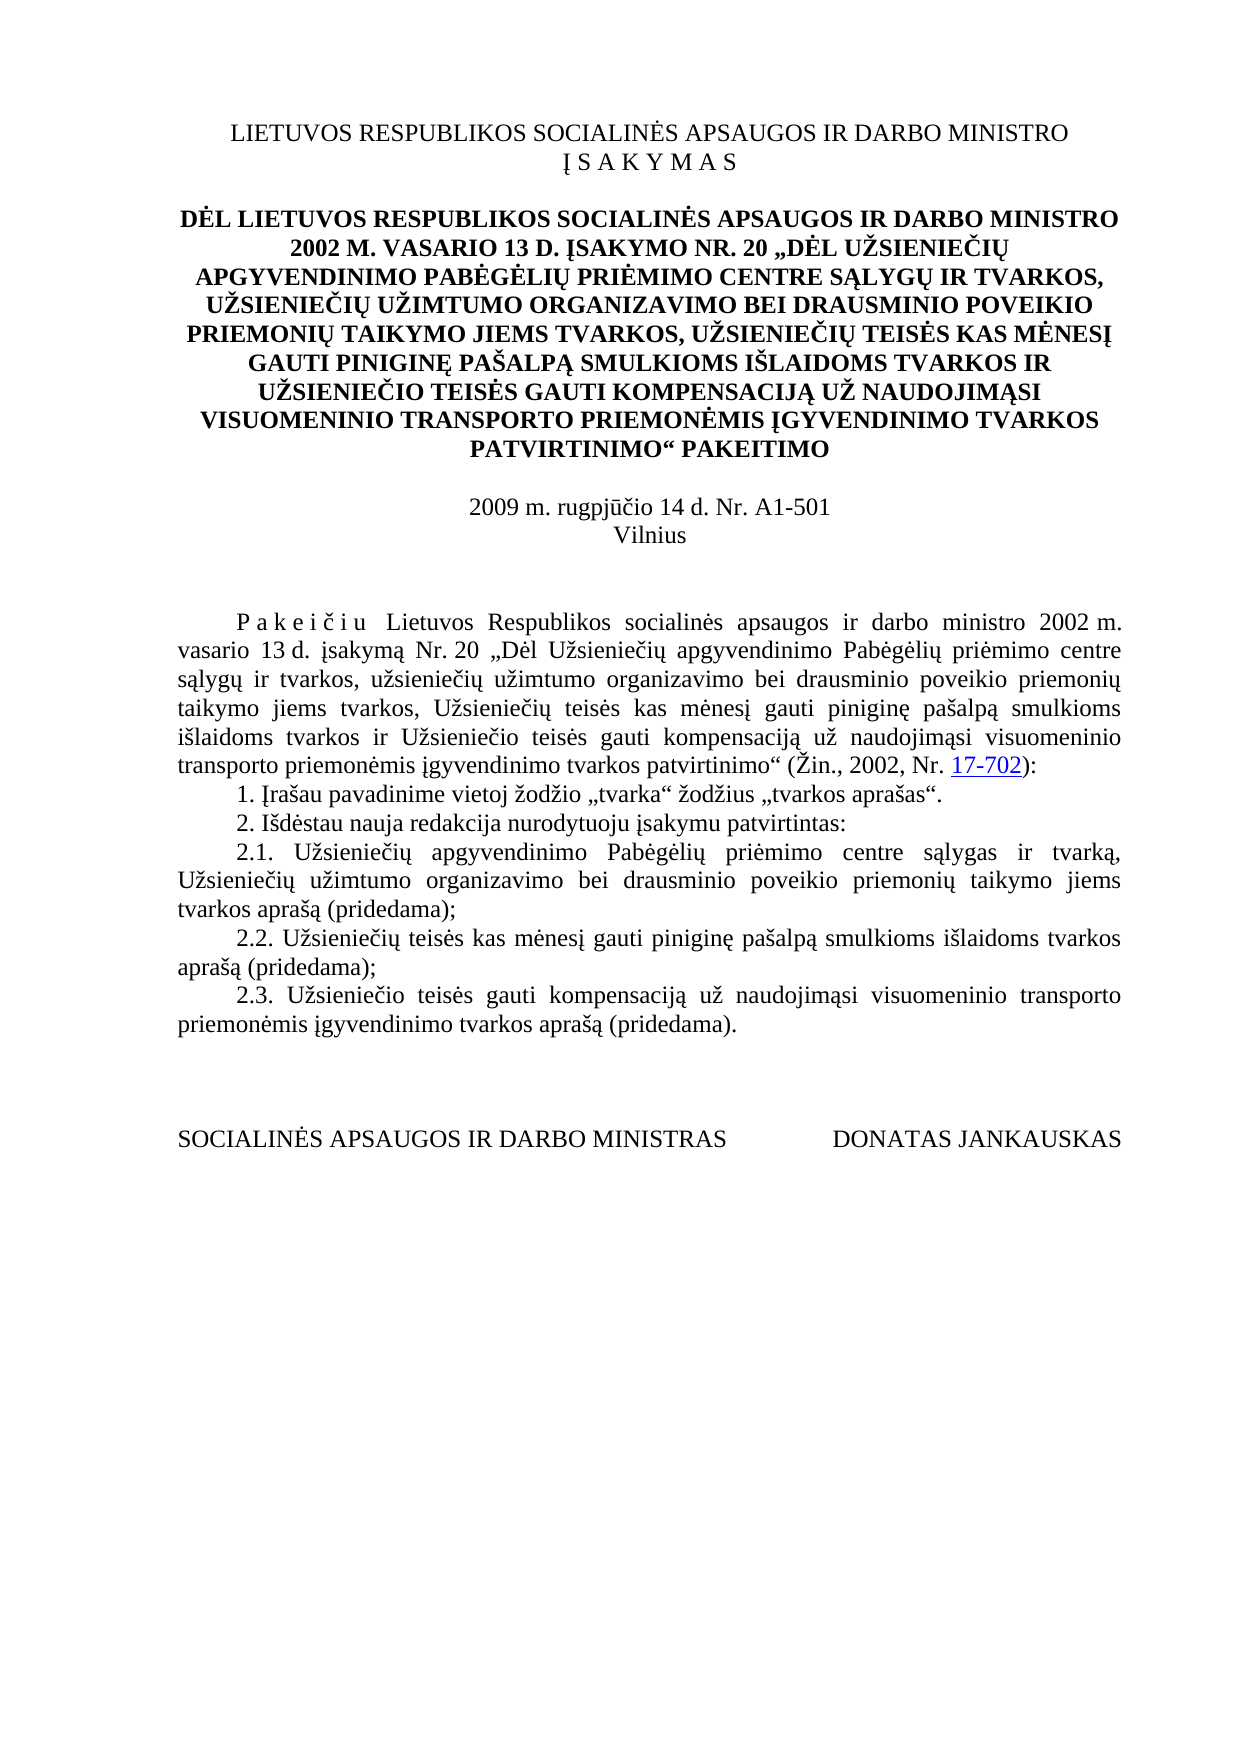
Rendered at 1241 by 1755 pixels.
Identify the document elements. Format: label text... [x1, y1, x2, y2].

text LIETUVOS RESPUBLIKOS SOCIALINĖS APSAUGOS IR DARBO MINISTRO [177, 118, 1122, 147]
text Socialinės apsaugos ir darbo ministras Donatas Jankauskas [177, 1124, 1122, 1153]
text ĮSAKYMAS [177, 147, 1122, 176]
text 2. Išdėstau nauja redakcija nurodytuoju įsakymu patvirtintas: [177, 808, 1122, 837]
text Vilnius [177, 521, 1122, 549]
text 2.1. Užsieniečių apgyvendinimo Pabėgėlių priėmimo centre sąlygas ir tvarką, užsieniečių užimtumo organizavimo bei drausminio poveikio priemonių taikymo jiems tvarkos aprašą (pridedama); [177, 837, 1122, 923]
text 2.3. Užsieniečio teisės gauti kompensaciją už naudojimąsi visuomeninio transporto priemonėmis įgyvendinimo tvarkos aprašą (pridedama). [177, 981, 1122, 1038]
text Pakeičiu Lietuvos Respublikos socialinės apsaugos ir darbo ministro 2002 m. vasario 13 d. įsakymą Nr. 20 „Dėl Užsieniečių apgyvendinimo Pabėgėlių priėmimo centre sąlygų ir tvarkos, užsieniečių užimtumo organizavimo bei drausminio poveikio priemonių taikymo jiems tvarkos, Užsieniečių teisės kas mėnesį gauti piniginę pašalpą smulkioms išlaidoms tvarkos ir Užsieniečio teisės gauti kompensaciją už naudojimąsi visuomeninio transporto priemonėmis įgyvendinimo tvarkos patvirtinimo“ (Žin., 2002, Nr. 17-702): [177, 607, 1122, 779]
text 2.2. Užsieniečių teisės kas mėnesį gauti piniginę pašalpą smulkioms išlaidoms tvarkos aprašą (pridedama); [177, 923, 1122, 981]
text 2009 m. rugpjūčio 14 d. Nr. A1-501 [177, 492, 1122, 521]
text 1. Įrašau pavadinime vietoj žodžio „tvarka“ žodžius „tvarkos aprašas“. [177, 779, 1122, 808]
text dėl lietuvos respublikos socialinės apsaugos ir darbo ministro 2002 m. vasario 13 d. įsakymo Nr. 20 „dėl užsieniečių apgyvendinimo pabėgėlių priėmimo centre sąlygų ir tvarkos, užsieniečių užimtumo organizavimo bei drausminio poveikio priemonių taikymo jiems tvarkos, Užsieniečių teisės kas mėnesį gauti piniginę pašalpą smulkioms išlaidoms tvarkos ir užsieniečio teisės gauti kompensaciją už naudojimąsi visuomeninio transporto priemonėmis įgyvendinimo tvarkos patvirtinimo“ pakeitimo [177, 204, 1122, 463]
